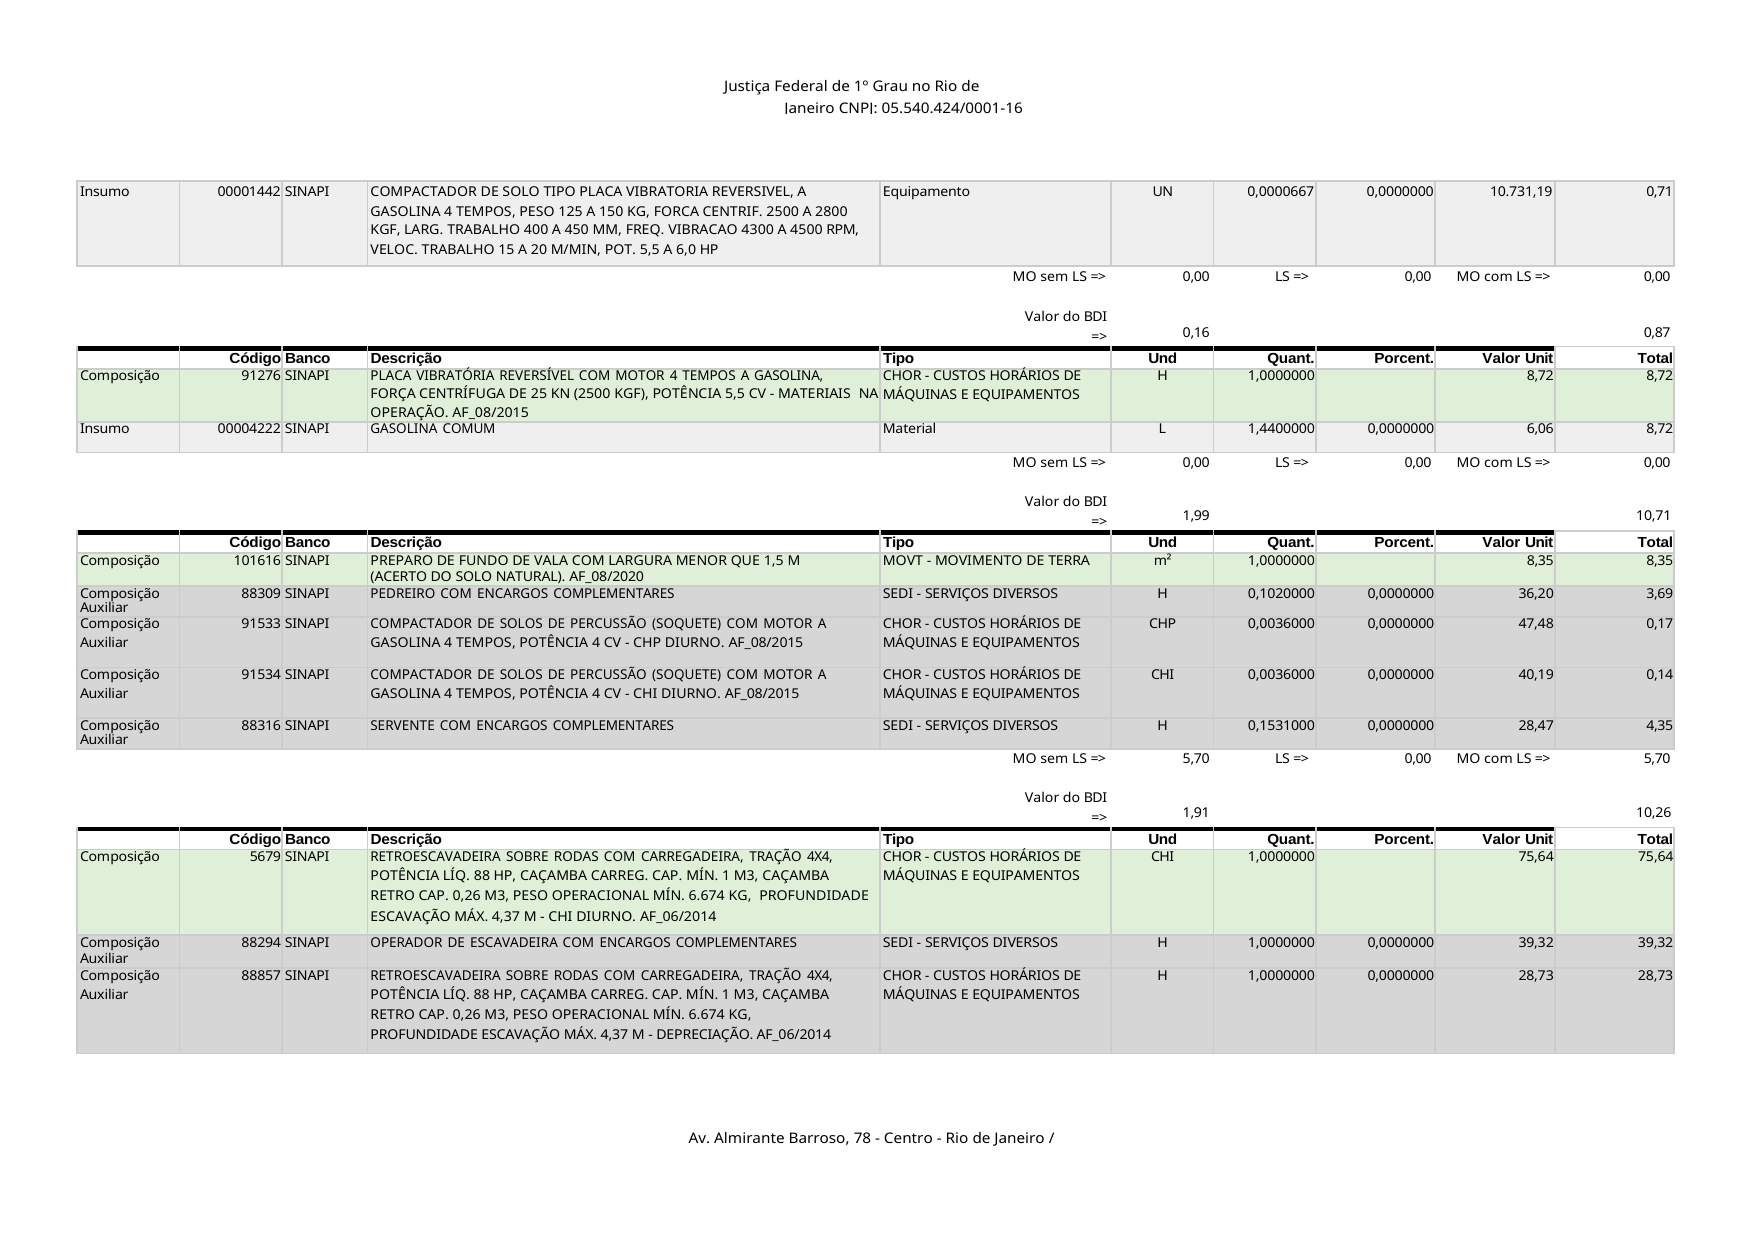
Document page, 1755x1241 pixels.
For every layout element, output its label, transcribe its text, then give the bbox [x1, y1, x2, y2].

table_header Valor Unit [1436, 351, 1554, 368]
table_header 0,71 [1556, 182, 1673, 265]
table_cell 0,0000000 [1317, 936, 1434, 967]
table_cell COMPACTADOR DE SOLOS DE PERCUSSÃO (SOQUETE) COM MOTOR A GASOLINA 4 TEMPOS, POTÊNCIA 4 CV - CHP DIURNO. AF_08/2015 [368, 618, 879, 667]
table_cell [1317, 370, 1434, 421]
table_cell Insumo [78, 423, 179, 452]
table_header SINAPI [283, 182, 367, 265]
table_header Valor Unit [1436, 831, 1554, 849]
table_cell SINAPI [283, 668, 367, 717]
text => [74, 512, 1107, 530]
table_cell SINAPI [283, 554, 367, 585]
table_header Porcent. [1317, 351, 1434, 368]
table_header [78, 831, 179, 849]
table_cell 0,0000000 [1317, 719, 1434, 748]
table_cell OPERADOR DE ESCAVADEIRA COM ENCARGOS COMPLEMENTARES [368, 936, 879, 967]
table_header Quant. [1214, 831, 1315, 849]
table_cell 39,32 [1556, 936, 1673, 967]
table_cell 1,0000000 [1214, 370, 1315, 421]
table_cell 3,69 [1556, 587, 1673, 616]
table_cell 75,64 [1556, 850, 1673, 934]
table_header Quant. [1214, 351, 1315, 368]
table_cell Composição Auxiliar [78, 969, 179, 1053]
text Valor do BDI [74, 492, 1107, 510]
table_header Und [1112, 831, 1213, 849]
text MO sem LS => 0,00 LS => 0,00 MO com LS => 0,00 [1012, 453, 1680, 472]
table_cell 0,1020000 [1214, 587, 1315, 616]
table_cell Composição [78, 370, 179, 421]
table_header 10.731,19 [1436, 182, 1554, 265]
table_cell Composição Auxiliar [78, 719, 179, 748]
table_cell CHP [1112, 618, 1213, 667]
text 1,91 10,26 [1182, 802, 1680, 821]
table_cell SINAPI [283, 423, 367, 452]
table_cell 00004222 [180, 423, 281, 452]
table_cell 0,1531000 [1214, 719, 1315, 748]
table_cell 4,35 [1556, 719, 1673, 748]
table_cell Composição [78, 850, 179, 934]
table_cell 40,19 [1436, 668, 1554, 717]
text => [74, 808, 1107, 827]
table_cell 8,72 [1556, 370, 1673, 421]
table_header Total [1556, 532, 1673, 552]
table_cell CHOR - CUSTOS HORÁRIOS DE MÁQUINAS E EQUIPAMENTOS [881, 618, 1110, 667]
table_cell m² [1112, 554, 1213, 585]
table_cell 91533 [180, 618, 281, 667]
table_header Porcent. [1317, 831, 1434, 849]
table_cell [1317, 554, 1434, 585]
table_cell 8,72 [1436, 370, 1554, 421]
table_cell 0,0000000 [1317, 668, 1434, 717]
table_cell SINAPI [283, 850, 367, 934]
table_cell 0,14 [1556, 668, 1673, 717]
table_cell SEDI - SERVIÇOS DIVERSOS [881, 936, 1110, 967]
table_cell 75,64 [1436, 850, 1554, 934]
table_cell SINAPI [283, 969, 367, 1053]
table_cell SEDI - SERVIÇOS DIVERSOS [881, 719, 1110, 748]
table_header [78, 535, 179, 552]
table_cell 101616 [180, 554, 281, 585]
table_header Total [1556, 347, 1673, 368]
table_cell 1,0000000 [1214, 850, 1315, 934]
table_cell CHOR - CUSTOS HORÁRIOS DE MÁQUINAS E EQUIPAMENTOS [881, 370, 1110, 421]
table_header Banco [283, 535, 367, 552]
table_header Equipamento [881, 182, 1110, 265]
table_cell SERVENTE COM ENCARGOS COMPLEMENTARES [368, 719, 879, 748]
table_cell 28,73 [1556, 969, 1673, 1053]
table_cell PEDREIRO COM ENCARGOS COMPLEMENTARES [368, 587, 879, 616]
text Valor do BDI [74, 788, 1107, 806]
table_cell 28,73 [1436, 969, 1554, 1053]
table_cell RETROESCAVADEIRA SOBRE RODAS COM CARREGADEIRA, TRAÇÃO 4X4, POTÊNCIA LÍQ. 88 HP, CAÇAMBA CARREG. CAP. MÍN. 1 M3, CAÇAMBA RETRO CAP. 0,26 M3, PESO OPERACIONAL MÍN. 6.674 KG, PROFUNDIDADE ESCAVAÇÃO MÁX. 4,37 M - DEPRECIAÇÃO. AF_06/2014 [368, 969, 879, 1053]
table_cell 0,17 [1556, 618, 1673, 667]
table_header Tipo [881, 831, 1110, 849]
table_cell SINAPI [283, 618, 367, 667]
table_cell PLACA VIBRATÓRIA REVERSÍVEL COM MOTOR 4 TEMPOS A GASOLINA, FORÇA CENTRÍFUGA DE 25 KN (2500 KGF), POTÊNCIA 5,5 CV - MATERIAIS NA OPERAÇÃO. AF_08/2015 [368, 370, 879, 421]
table_cell MOVT - MOVIMENTO DE TERRA [881, 554, 1110, 585]
table_cell 8,72 [1556, 423, 1673, 452]
table_cell CHOR - CUSTOS HORÁRIOS DE MÁQUINAS E EQUIPAMENTOS [881, 969, 1110, 1053]
table_header Código [180, 351, 281, 368]
text => [74, 327, 1107, 346]
table_cell 8,35 [1556, 554, 1673, 585]
table_cell 91276 [180, 370, 281, 421]
table_header 0,0000667 [1214, 182, 1315, 265]
table_cell 6,06 [1436, 423, 1554, 452]
table_cell 0,0036000 [1214, 618, 1315, 667]
table_header Descrição [368, 831, 879, 849]
table_cell 1,0000000 [1214, 969, 1315, 1053]
table_cell Material [881, 423, 1110, 452]
table_header Descrição [368, 535, 879, 552]
table_cell 0,0000000 [1317, 618, 1434, 667]
table_header Quant. [1214, 535, 1315, 552]
table_cell 88309 [180, 587, 281, 616]
table_cell SINAPI [283, 719, 367, 748]
table_cell PREPARO DE FUNDO DE VALA COM LARGURA MENOR QUE 1,5 M (ACERTO DO SOLO NATURAL). AF_08/2020 [368, 554, 879, 585]
table_cell H [1112, 719, 1213, 748]
table_cell Composição Auxiliar [78, 618, 179, 667]
table_cell 47,48 [1436, 618, 1554, 667]
table_header Total [1556, 828, 1673, 849]
table_cell 88316 [180, 719, 281, 748]
table_cell 1,4400000 [1214, 423, 1315, 452]
table_cell 36,20 [1436, 587, 1554, 616]
table_cell 0,0000000 [1317, 587, 1434, 616]
table_cell 88857 [180, 969, 281, 1053]
table_header [78, 351, 179, 368]
table_cell 1,0000000 [1214, 554, 1315, 585]
table_cell SINAPI [283, 370, 367, 421]
table_header COMPACTADOR DE SOLO TIPO PLACA VIBRATORIA REVERSIVEL, A GASOLINA 4 TEMPOS, PESO 125 A 150 KG, FORCA CENTRIF. 2500 A 2800 KGF, LARG. TRABALHO 400 A 450 MM, FREQ. VIBRACAO 4300 A 4500 RPM, VELOC. TRABALHO 15 A 20 M/MIN, POT. 5,5 A 6,0 HP [368, 182, 879, 265]
table_cell RETROESCAVADEIRA SOBRE RODAS COM CARREGADEIRA, TRAÇÃO 4X4, POTÊNCIA LÍQ. 88 HP, CAÇAMBA CARREG. CAP. MÍN. 1 M3, CAÇAMBA RETRO CAP. 0,26 M3, PESO OPERACIONAL MÍN. 6.674 KG, PROFUNDIDADE ESCAVAÇÃO MÁX. 4,37 M - CHI DIURNO. AF_06/2014 [368, 850, 879, 934]
table_cell 28,47 [1436, 719, 1554, 748]
table_header Código [180, 535, 281, 552]
table_cell H [1112, 969, 1213, 1053]
table_cell Composição Auxiliar [78, 936, 179, 967]
table_cell Composição Auxiliar [78, 668, 179, 717]
table_cell 1,0000000 [1214, 936, 1315, 967]
table_header Porcent. [1317, 535, 1434, 552]
table_header Banco [283, 831, 367, 849]
table_cell 39,32 [1436, 936, 1554, 967]
table_cell 8,35 [1436, 554, 1554, 585]
table_cell CHI [1112, 850, 1213, 934]
text Valor do BDI [74, 307, 1107, 326]
table_cell GASOLINA COMUM [368, 423, 879, 452]
table_header Und [1112, 351, 1213, 368]
table_cell [1317, 850, 1434, 934]
text 0,16 0,87 [1182, 323, 1680, 341]
table_cell COMPACTADOR DE SOLOS DE PERCUSSÃO (SOQUETE) COM MOTOR A GASOLINA 4 TEMPOS, POTÊNCIA 4 CV - CHI DIURNO. AF_08/2015 [368, 668, 879, 717]
table_cell H [1112, 587, 1213, 616]
table_header Und [1112, 535, 1213, 552]
table_header Valor Unit [1436, 535, 1554, 552]
table_cell Composição [78, 554, 179, 585]
table_cell CHOR - CUSTOS HORÁRIOS DE MÁQUINAS E EQUIPAMENTOS [881, 850, 1110, 934]
table_cell Composição Auxiliar [78, 587, 179, 616]
table_cell 88294 [180, 936, 281, 967]
table_header Tipo [881, 535, 1110, 552]
table_cell 0,0000000 [1317, 423, 1434, 452]
table_cell 5679 [180, 850, 281, 934]
table_cell 91534 [180, 668, 281, 717]
text MO sem LS => 5,70 LS => 0,00 MO com LS => 5,70 [1012, 749, 1680, 768]
table_cell 0,0000000 [1317, 969, 1434, 1053]
table_cell SINAPI [283, 587, 367, 616]
table_header 0,0000000 [1317, 182, 1434, 265]
table_header Insumo [78, 182, 179, 265]
text MO sem LS => 0,00 LS => 0,00 MO com LS => 0,00 [1012, 267, 1680, 286]
table_header Descrição [368, 351, 879, 368]
table_header Código [180, 831, 281, 849]
table_cell L [1112, 423, 1213, 452]
table_cell SEDI - SERVIÇOS DIVERSOS [881, 587, 1110, 616]
table_cell CHOR - CUSTOS HORÁRIOS DE MÁQUINAS E EQUIPAMENTOS [881, 668, 1110, 717]
table_header Tipo [881, 351, 1110, 368]
table_header UN [1112, 182, 1213, 265]
table_cell CHI [1112, 668, 1213, 717]
table_cell 0,0036000 [1214, 668, 1315, 717]
table_header 00001442 [180, 182, 281, 265]
table_header Banco [283, 351, 367, 368]
table_cell H [1112, 370, 1213, 421]
table_cell SINAPI [283, 936, 367, 967]
text 1,99 10,71 [1182, 506, 1680, 524]
table_cell H [1112, 936, 1213, 967]
